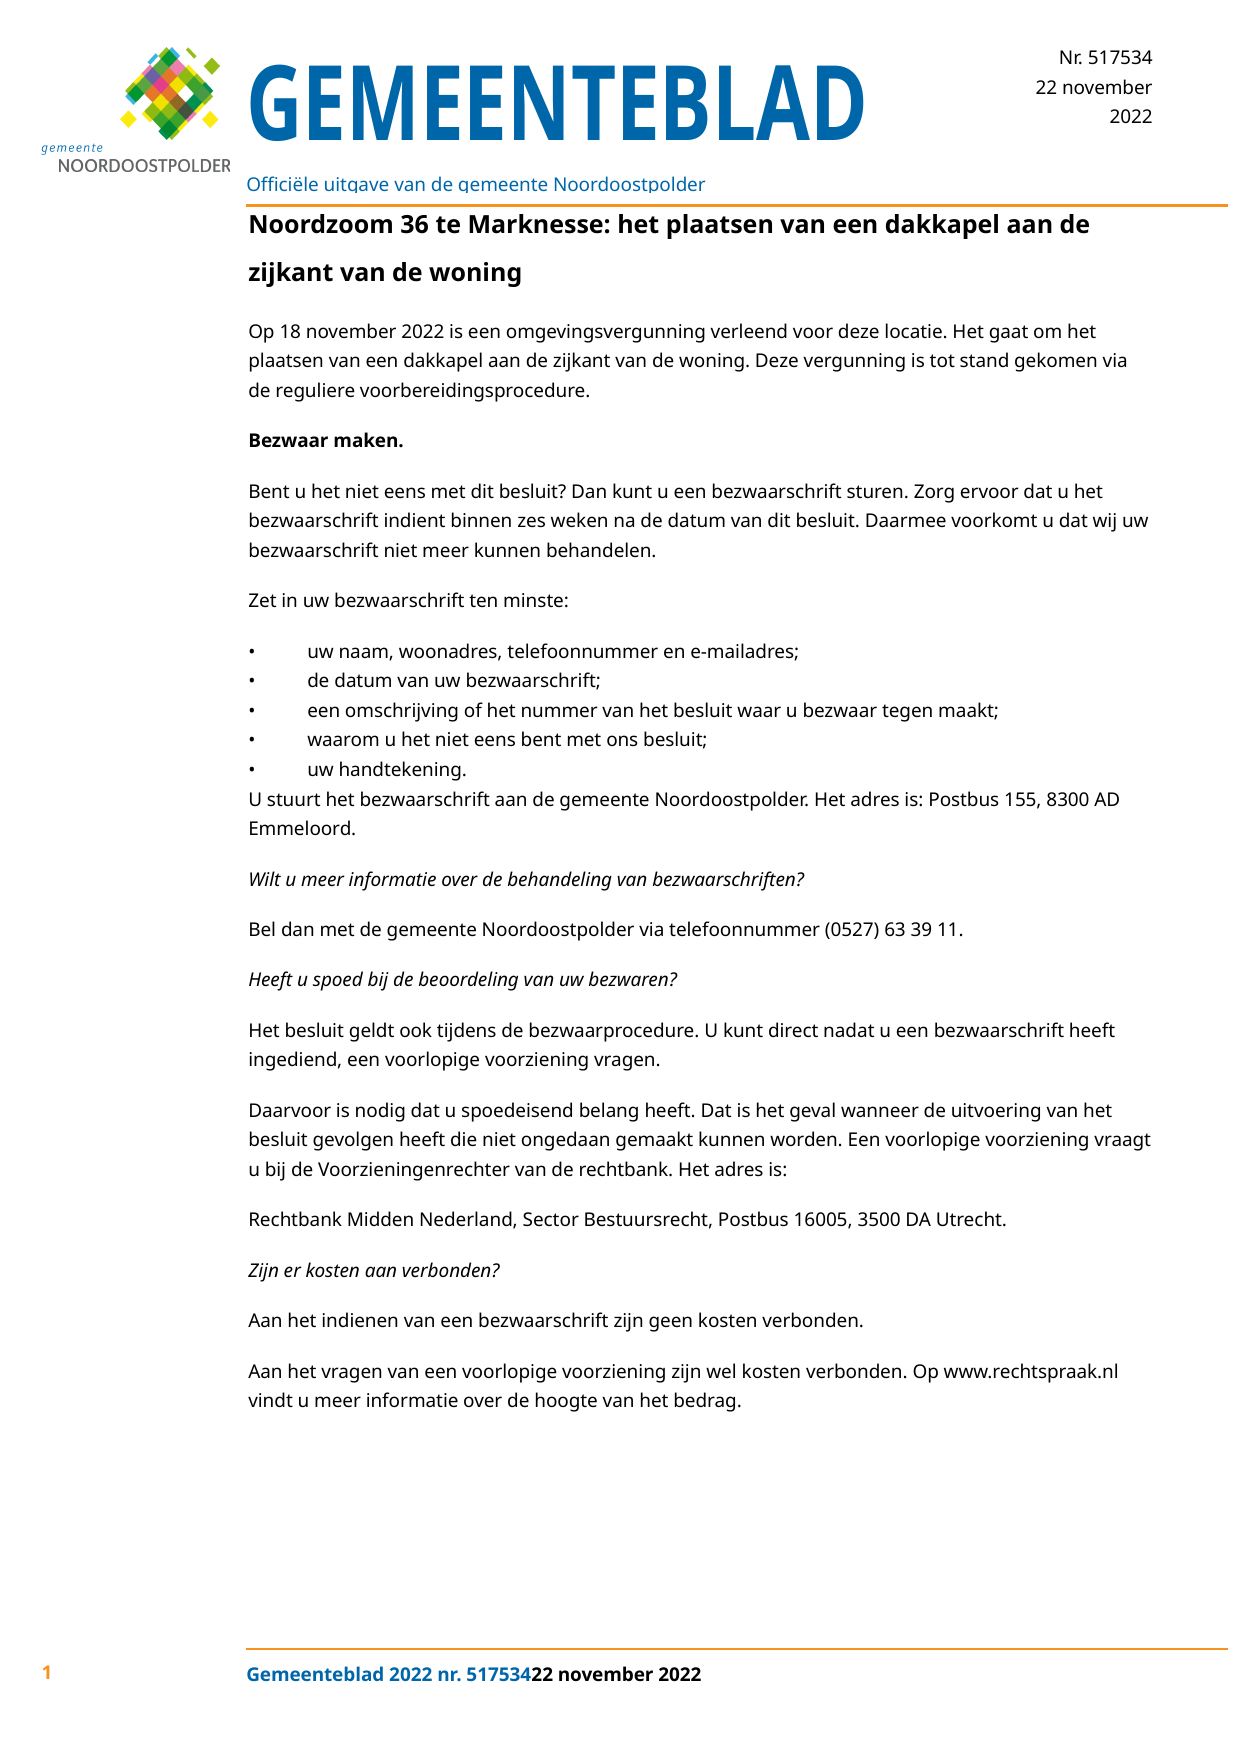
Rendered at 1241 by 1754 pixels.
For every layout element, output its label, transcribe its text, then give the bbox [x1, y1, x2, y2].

text Bezwaar maken. [248, 427, 1152, 453]
text U stuurt het bezwaarschrift aan de gemeente Noordoostpolder. Het adres is: Postbus 155, 8300 AD Emmeloord. [248, 786, 1152, 841]
text Het besluit geldt ook tijdens de bezwaarprocedure. U kunt direct nadat u een bezwaarschrift heeft ingediend, een voorlopige voorziening vragen. [248, 1017, 1152, 1072]
text Zet in uw bezwaarschrift ten minste: [248, 587, 1152, 613]
list uw naam, woonadres, telefoonnummer en e-mailadres; [248, 638, 1152, 664]
text Bel dan met de gemeente Noordoostpolder via telefoonnummer (0527) 63 39 11. [248, 916, 1152, 942]
list uw handtekening. [248, 756, 1152, 782]
text Heeft u spoed bij de beoordeling van uw bezwaren? [248, 967, 1152, 992]
list de datum van uw bezwaarschrift; [248, 667, 1152, 693]
text Op 18 november 2022 is een omgevingsvergunning verleend voor deze locatie. Het gaat om het plaatsen van een dakkapel aan de zijkant van de woning. Deze vergunning is tot stand gekomen via de reguliere voorbereidingsprocedure. [248, 318, 1152, 403]
list een omschrijving of het nummer van het besluit waar u bezwaar tegen maakt; [248, 697, 1152, 723]
text Zijn er kosten aan verbonden? [248, 1257, 1152, 1283]
text Rechtbank Midden Nederland, Sector Bestuursrecht, Postbus 16005, 3500 DA Utrecht. [248, 1207, 1152, 1232]
text Daarvoor is nodig dat u spoedeisend belang heeft. Dat is het geval wanneer de uitvoering van het besluit gevolgen heeft die niet ongedaan gemaakt kunnen worden. Een voorlopige voorziening vraagt u bij de Voorzieningenrechter van de rechtbank. Het adres is: [248, 1097, 1152, 1182]
picture [41, 47, 231, 172]
text Bent u het niet eens met dit besluit? Dan kunt u een bezwaarschrift sturen. Zorg ervoor dat u het bezwaarschrift indient binnen zes weken na de datum van dit besluit. Daarmee voorkomt u dat wij uw bezwaarschrift niet meer kunnen behandelen. [248, 478, 1152, 563]
text Aan het indienen van een bezwaarschrift zijn geen kosten verbonden. [248, 1307, 1152, 1333]
text Wilt u meer informatie over de behandeling van bezwaarschriften? [248, 866, 1152, 892]
text Aan het vragen van een voorlopige voorziening zijn wel kosten verbonden. Op www.rechtspraak.nl vindt u meer informatie over de hoogte van het bedrag. [248, 1358, 1152, 1413]
list waarom u het niet eens bent met ons besluit; [248, 727, 1152, 752]
text Noordzoom 36 te Marknesse: het plaatsen van een dakkapel aan de zijkant van de woning [248, 207, 1152, 288]
